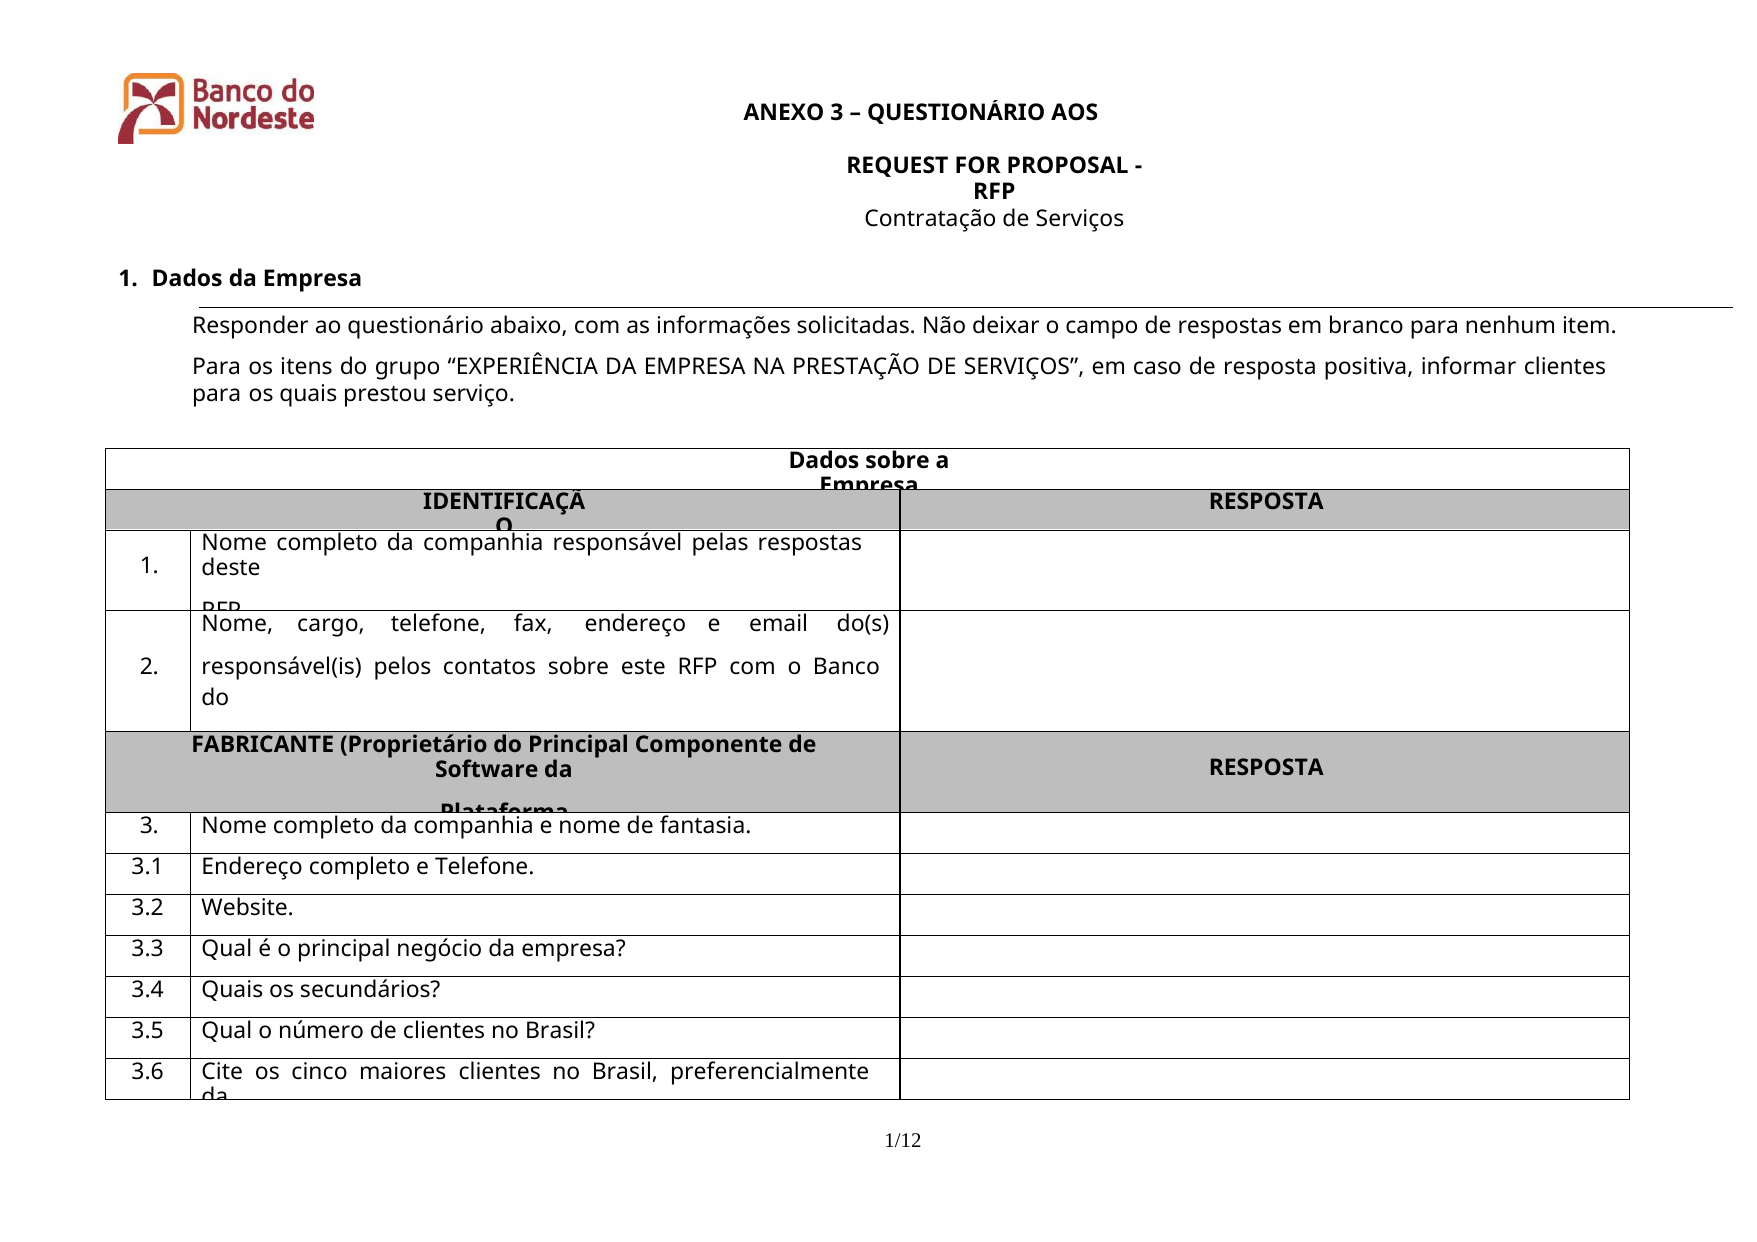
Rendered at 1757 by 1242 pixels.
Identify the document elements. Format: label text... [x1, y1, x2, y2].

text Responder ao questionário abaixo, com as informações solicitadas. Não deixar o campo de respostas em branco para nenhum item. [192, 307, 1656, 340]
table_cell 3.6 [106, 1059, 190, 1099]
table_cell 3.4 [106, 977, 190, 1017]
table_cell Quais os secundários? [191, 977, 899, 1017]
table_cell Qual é o principal negócio da empresa? [191, 936, 899, 976]
table_cell [901, 936, 1629, 976]
table_cell 3.5 [106, 1018, 190, 1058]
table_cell 3.2 [106, 895, 190, 935]
table_cell [901, 813, 1629, 853]
table_cell Website. [191, 895, 899, 935]
text 1. Dados da Empresa [118, 262, 1656, 293]
table_cell FABRICANTE (Proprietário do Principal Componente de Software da Plataforma) [106, 732, 899, 812]
table_cell Qual o número de clientes no Brasil? [191, 1018, 899, 1058]
table_header Dados sobre a Empresa [106, 449, 1629, 488]
table_cell Nome, cargo, telefone, fax, endereço e email do(s) responsável(is) pelos contatos sobre este RFP com o Banco do Nordeste do Brasil S.A. [191, 611, 899, 731]
table_cell Cite os cinco maiores clientes no Brasil, preferencialmente da [191, 1059, 899, 1099]
table_cell RESPOSTA [901, 732, 1629, 812]
table_cell [901, 531, 1629, 610]
text Para os itens do grupo “EXPERIÊNCIA DA EMPRESA NA PRESTAÇÃO DE SERVIÇOS”, em caso de resposta positiva, informar clientes para os quais prestou serviço. [192, 353, 1629, 406]
table_cell 3.1 [106, 854, 190, 894]
table_cell 1. [106, 531, 190, 610]
table_cell 2. [106, 611, 190, 731]
table_cell RESPOSTA [901, 490, 1629, 529]
table_cell [901, 1018, 1629, 1058]
table_cell [901, 977, 1629, 1017]
table_cell [901, 1059, 1629, 1099]
table_cell IDENTIFICAÇÃO [106, 490, 899, 529]
table_cell [901, 895, 1629, 935]
table_cell [901, 611, 1629, 731]
table_cell 3. [106, 813, 190, 853]
table_cell Endereço completo e Telefone. [191, 854, 899, 894]
table_cell 3.3 [106, 936, 190, 976]
table_cell Nome completo da companhia responsável pelas respostas deste RFP. [191, 531, 899, 610]
table_cell [901, 854, 1629, 894]
table_cell Nome completo da companhia e nome de fantasia. [191, 813, 899, 853]
